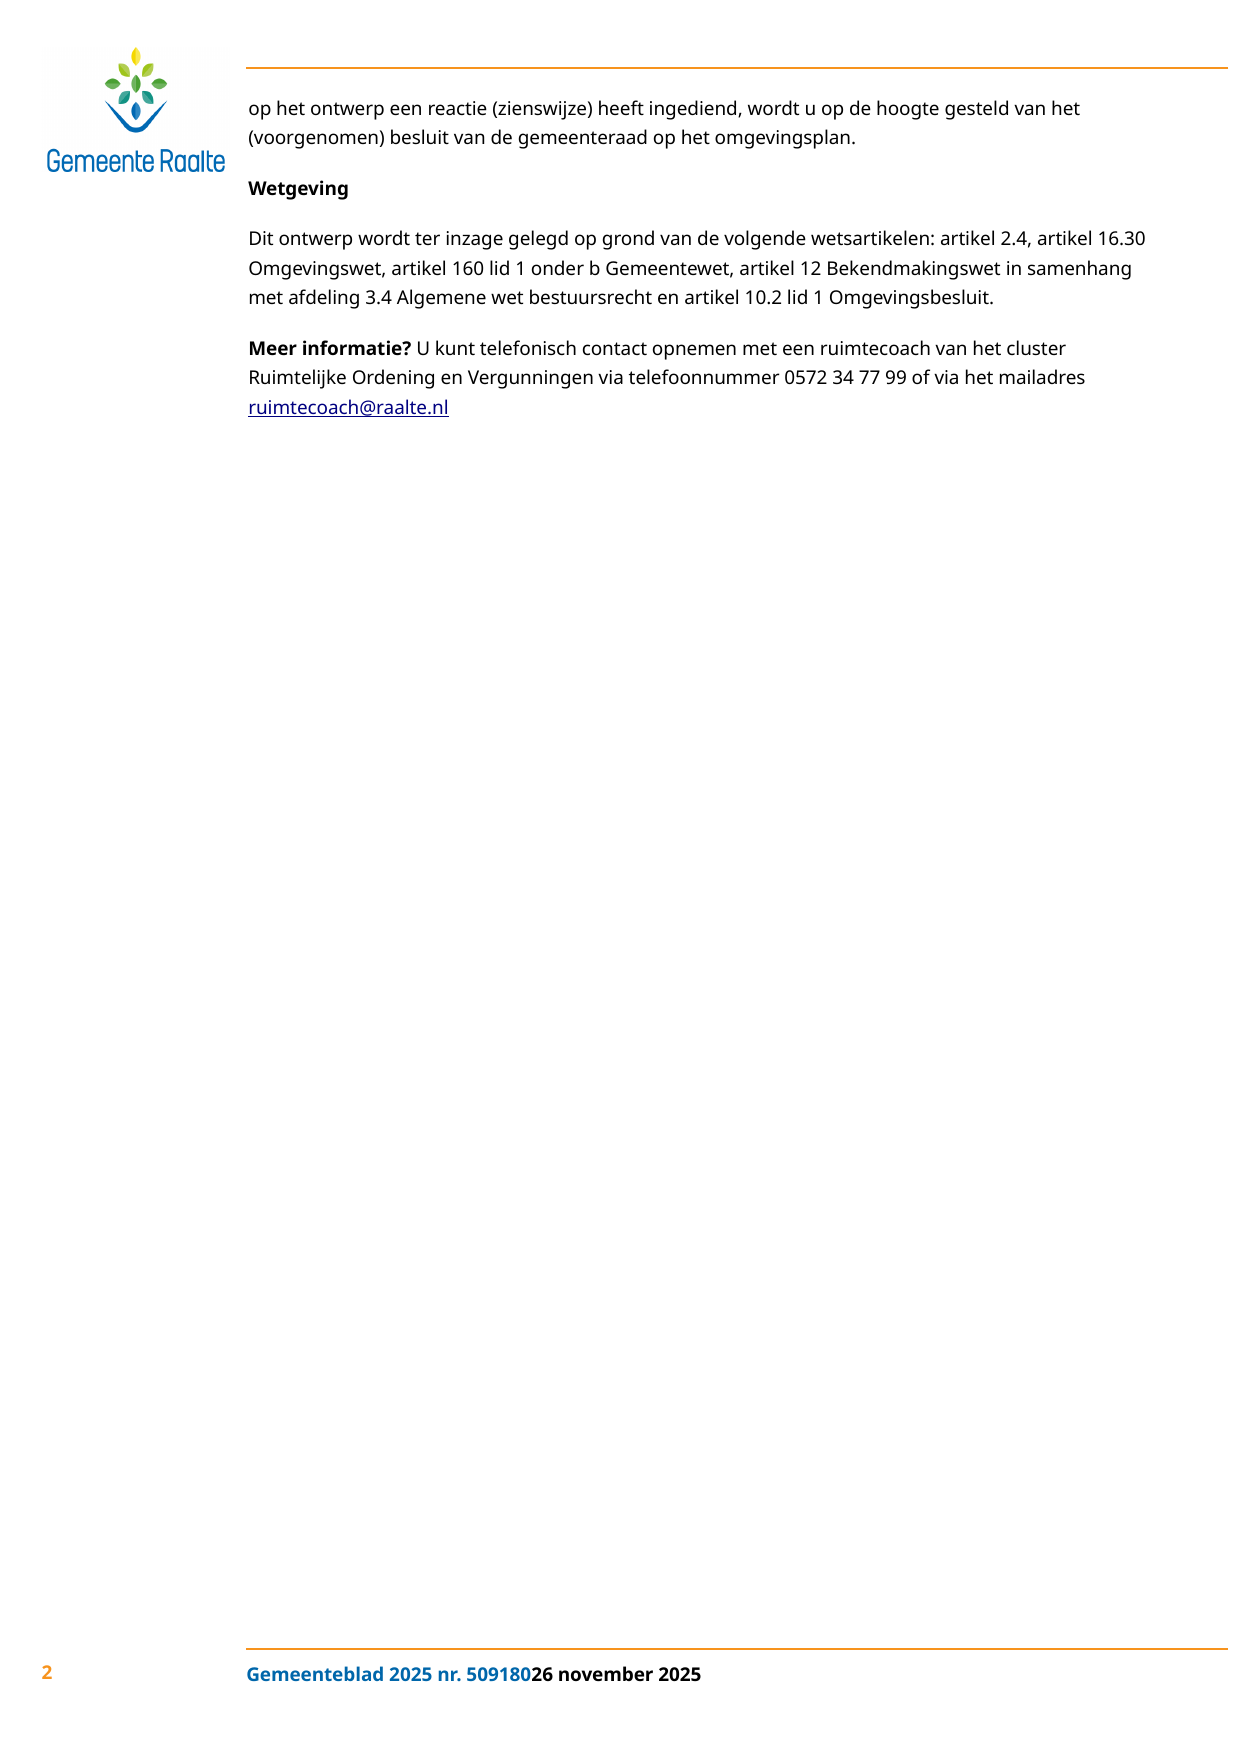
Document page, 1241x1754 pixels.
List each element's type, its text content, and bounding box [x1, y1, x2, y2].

text Dit ontwerp wordt ter inzage gelegd op grond van de volgende wetsartikelen: artikel 2.4, artikel 16.30 Omgevingswet, artikel 160 lid 1 onder b Gemeentewet, artikel 12 Bekendmakingswet in samenhang met afdeling 3.4 Algemene wet bestuursrecht en artikel 10.2 lid 1 Omgevingsbesluit. [248, 225, 1152, 310]
text Wetgeving [248, 175, 1152, 201]
text Meer informatie? U kunt telefonisch contact opnemen met een ruimtecoach van het cluster Ruimtelijke Ordening en Vergunningen via telefoonnummer 0572 34 77 99 of via het mailadres ruimtecoach@raalte.nl [248, 335, 1152, 420]
picture [41, 47, 231, 172]
text op het ontwerp een reactie (zienswijze) heeft ingediend, wordt u op de hoogte gesteld van het (voorgenomen) besluit van de gemeenteraad op het omgevingsplan. [248, 95, 1152, 150]
